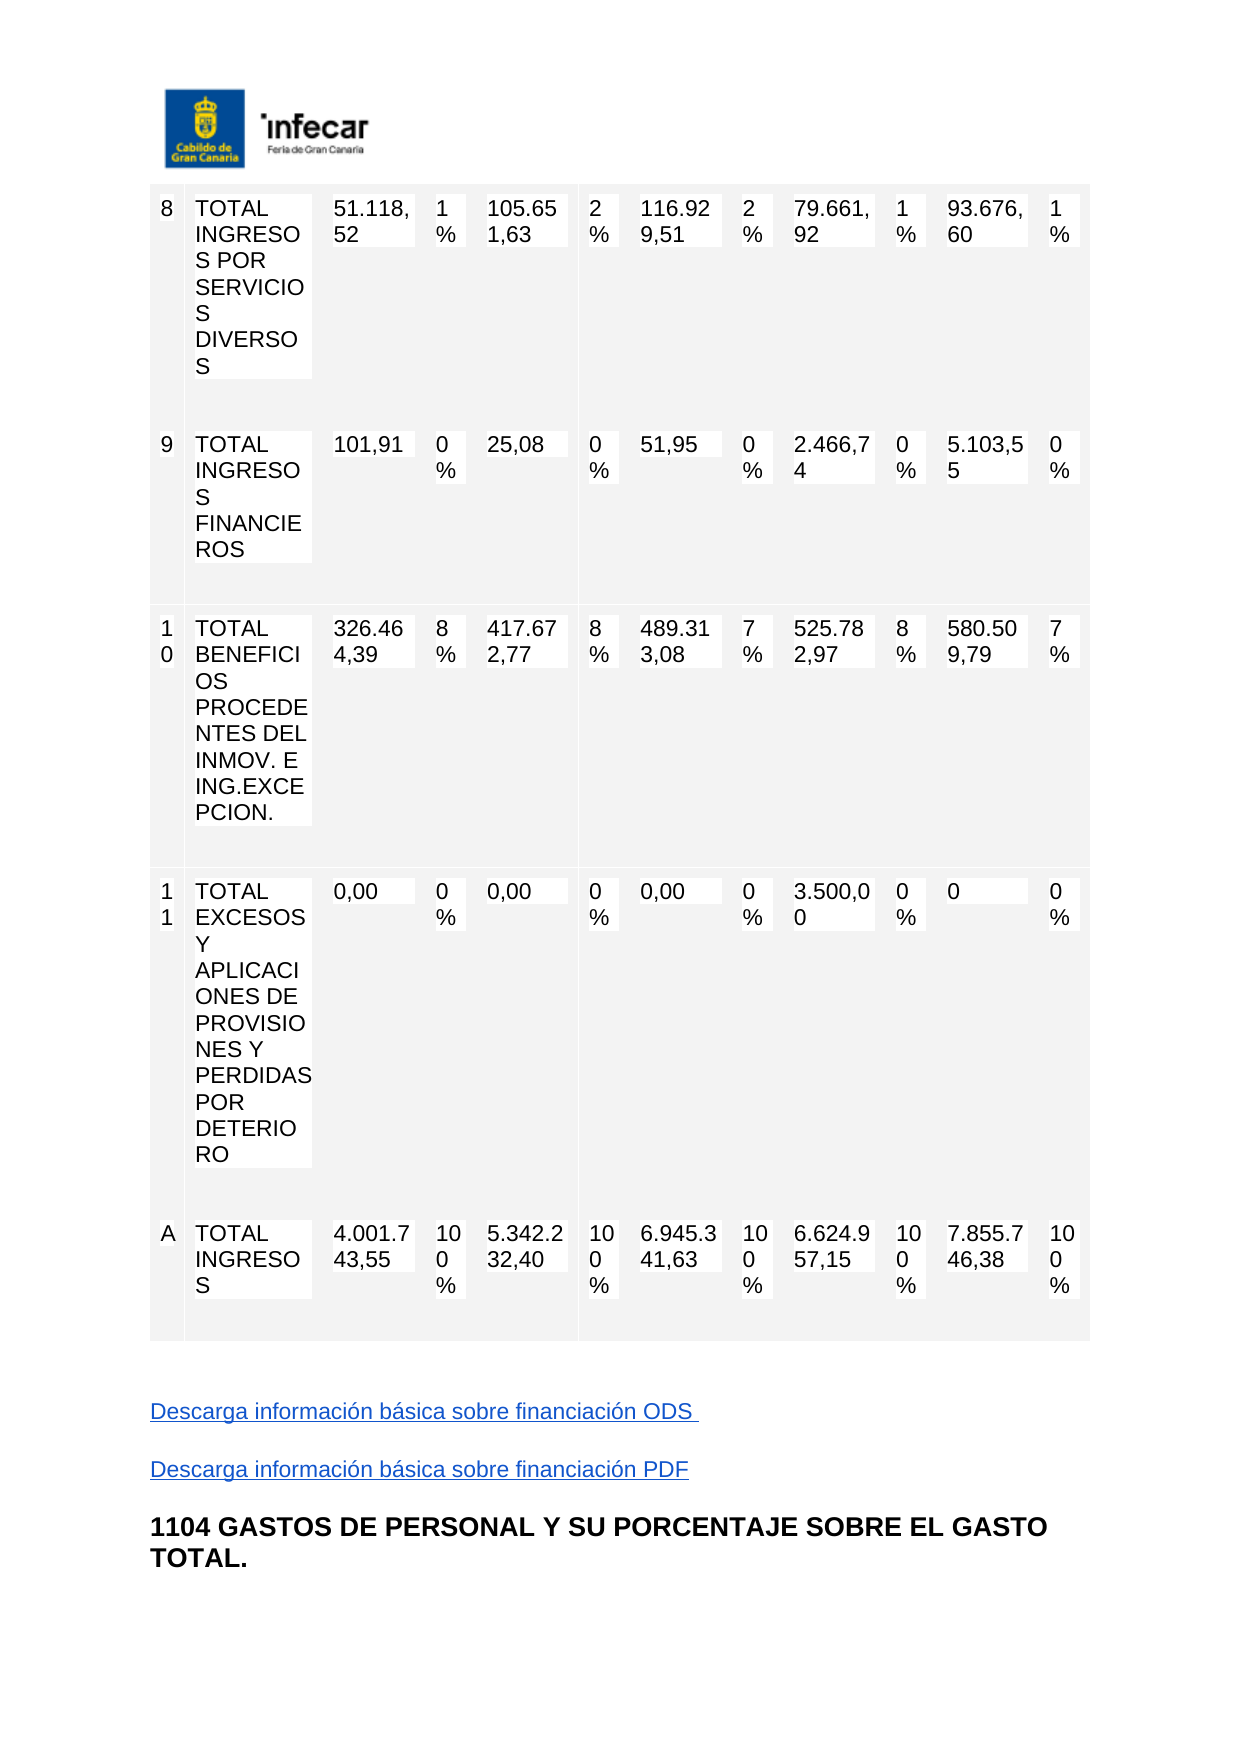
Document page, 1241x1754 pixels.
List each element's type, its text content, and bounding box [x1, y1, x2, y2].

table_cell 116.929,51 [630, 184, 732, 421]
table_cell 100% [1039, 1209, 1090, 1341]
table_cell 0% [732, 868, 783, 1209]
table_cell 2% [732, 184, 783, 421]
table_cell TOTAL EXCESOS Y APLICACIONES DE PROVISIONES Y PERDIDAS POR DETERIORO [185, 868, 323, 1209]
table_cell 6.945.341,63 [630, 1209, 732, 1341]
table_cell 417.672,77 [476, 605, 578, 867]
table_cell 100% [579, 1209, 630, 1341]
picture [150, 75, 384, 184]
table_cell 7% [732, 605, 783, 867]
table_cell 7.855.746,38 [937, 1209, 1039, 1341]
table_cell 11 [150, 868, 184, 1209]
table_cell 0,00 [476, 868, 578, 1209]
table_cell 326.464,39 [323, 605, 425, 867]
table_cell 10 [150, 605, 184, 867]
table_cell 0% [1039, 868, 1090, 1209]
table_cell 51,95 [630, 421, 732, 604]
table_cell 105.651,63 [476, 184, 578, 421]
subtitle 1104 GASTOS DE PERSONAL Y SU PORCENTAJE SOBRE EL GASTO TOTAL. [150, 1511, 1090, 1574]
table_cell 0% [885, 868, 937, 1209]
table_cell 3.500,00 [783, 868, 885, 1209]
table_cell 9 [150, 421, 184, 604]
table_cell 4.001.743,55 [323, 1209, 425, 1341]
table_cell 25,08 [476, 421, 578, 604]
table_cell 1% [425, 184, 476, 421]
table_cell 0% [1039, 421, 1090, 604]
table_cell 5.342.232,40 [476, 1209, 578, 1341]
table_cell 0% [579, 421, 630, 604]
table_cell 580.509,79 [937, 605, 1039, 867]
table_cell TOTAL INGRESOS FINANCIEROS [185, 421, 323, 604]
table_cell 51.118,52 [323, 184, 425, 421]
table_cell 1% [885, 184, 937, 421]
text Descarga información básica sobre financiación ODS [150, 1398, 1090, 1424]
table_cell 93.676,60 [937, 184, 1039, 421]
table_cell 6.624.957,15 [783, 1209, 885, 1341]
table_cell 0% [425, 868, 476, 1209]
table_cell 5.103,55 [937, 421, 1039, 604]
table_cell 8% [425, 605, 476, 867]
table_cell 100% [732, 1209, 783, 1341]
table_cell 0% [425, 421, 476, 604]
table_cell 101,91 [323, 421, 425, 604]
table_cell 100% [885, 1209, 937, 1341]
table_cell 2.466,74 [783, 421, 885, 604]
table_cell 2% [579, 184, 630, 421]
table_cell 0% [579, 868, 630, 1209]
table_cell TOTAL INGRESOS [185, 1209, 323, 1341]
table_cell 489.313,08 [630, 605, 732, 867]
table_cell 1% [1039, 184, 1090, 421]
text Descarga información básica sobre financiación PDF [150, 1456, 1090, 1482]
table_cell 525.782,97 [783, 605, 885, 867]
table_cell 0,00 [630, 868, 732, 1209]
table_cell A [150, 1209, 184, 1341]
table_cell 7% [1039, 605, 1090, 867]
table_cell 8 [150, 184, 184, 421]
table_cell TOTAL INGRESOS POR SERVICIOS DIVERSOS [185, 184, 323, 421]
table_cell 0% [885, 421, 937, 604]
table_cell 79.661,92 [783, 184, 885, 421]
table_cell TOTAL BENEFICIOS PROCEDENTES DEL INMOV. E ING.EXCEPCION. [185, 605, 323, 867]
table_cell 0,00 [323, 868, 425, 1209]
table_cell 8% [579, 605, 630, 867]
table_cell 0% [732, 421, 783, 604]
table_cell 100% [425, 1209, 476, 1341]
table_cell 8% [885, 605, 937, 867]
table_cell 0 [937, 868, 1039, 1209]
